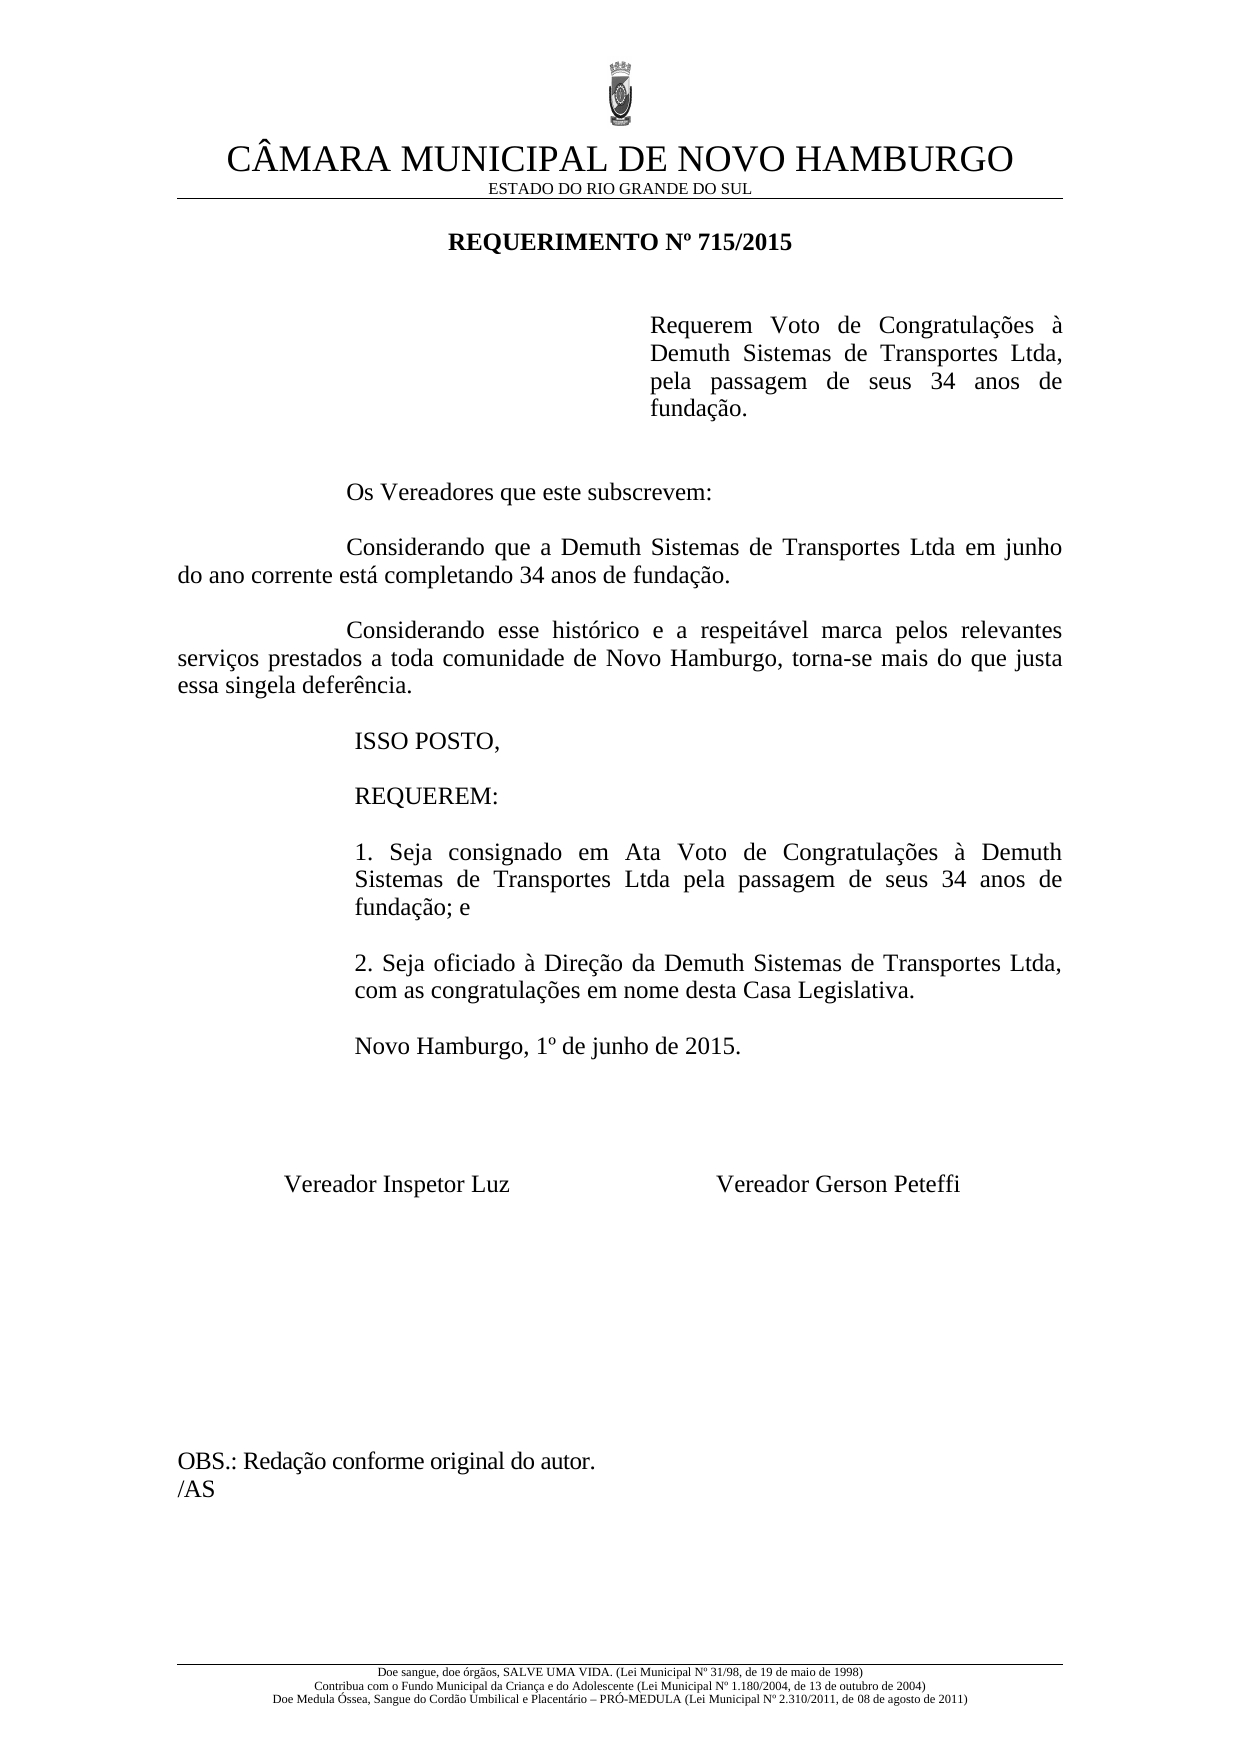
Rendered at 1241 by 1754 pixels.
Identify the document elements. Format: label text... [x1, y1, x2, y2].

text ISSO POSTO, [177, 727, 1063, 755]
text Os Vereadores que este subscrevem: [177, 478, 1063, 505]
text REQUEREM: [177, 782, 1063, 810]
text REQUERIMENTO Nº 715/2015 [177, 228, 1063, 256]
text OBS.: Redação conforme original do autor. [177, 1447, 1063, 1475]
text Novo Hamburgo, 1º de junho de 2015. [177, 1032, 1063, 1059]
text 2. Seja oficiado à Direção da Demuth Sistemas de Transportes Ltda, com as congratulações em nome desta Casa Legislativa. [354, 949, 1063, 1004]
text Vereador Inspetor Luz Vereador Gerson Peteffi [177, 1170, 1063, 1198]
text 1. Seja consignado em Ata Voto de Congratulações à Demuth Sistemas de Transportes Ltda pela passagem de seus 34 anos de fundação; e [354, 838, 1063, 921]
text /AS [177, 1475, 1063, 1503]
text Requerem Voto de Congratulações à Demuth Sistemas de Transportes Ltda, pela passagem de seus 34 anos de fundação. [650, 311, 1063, 422]
text Considerando esse histórico e a respeitável marca pelos relevantes serviços prestados a toda comunidade de Novo Hamburgo, torna-se mais do que justa essa singela deferência. [177, 616, 1063, 699]
text Considerando que a Demuth Sistemas de Transportes Ltda em junho do ano corrente está completando 34 anos de fundação. [177, 533, 1063, 588]
